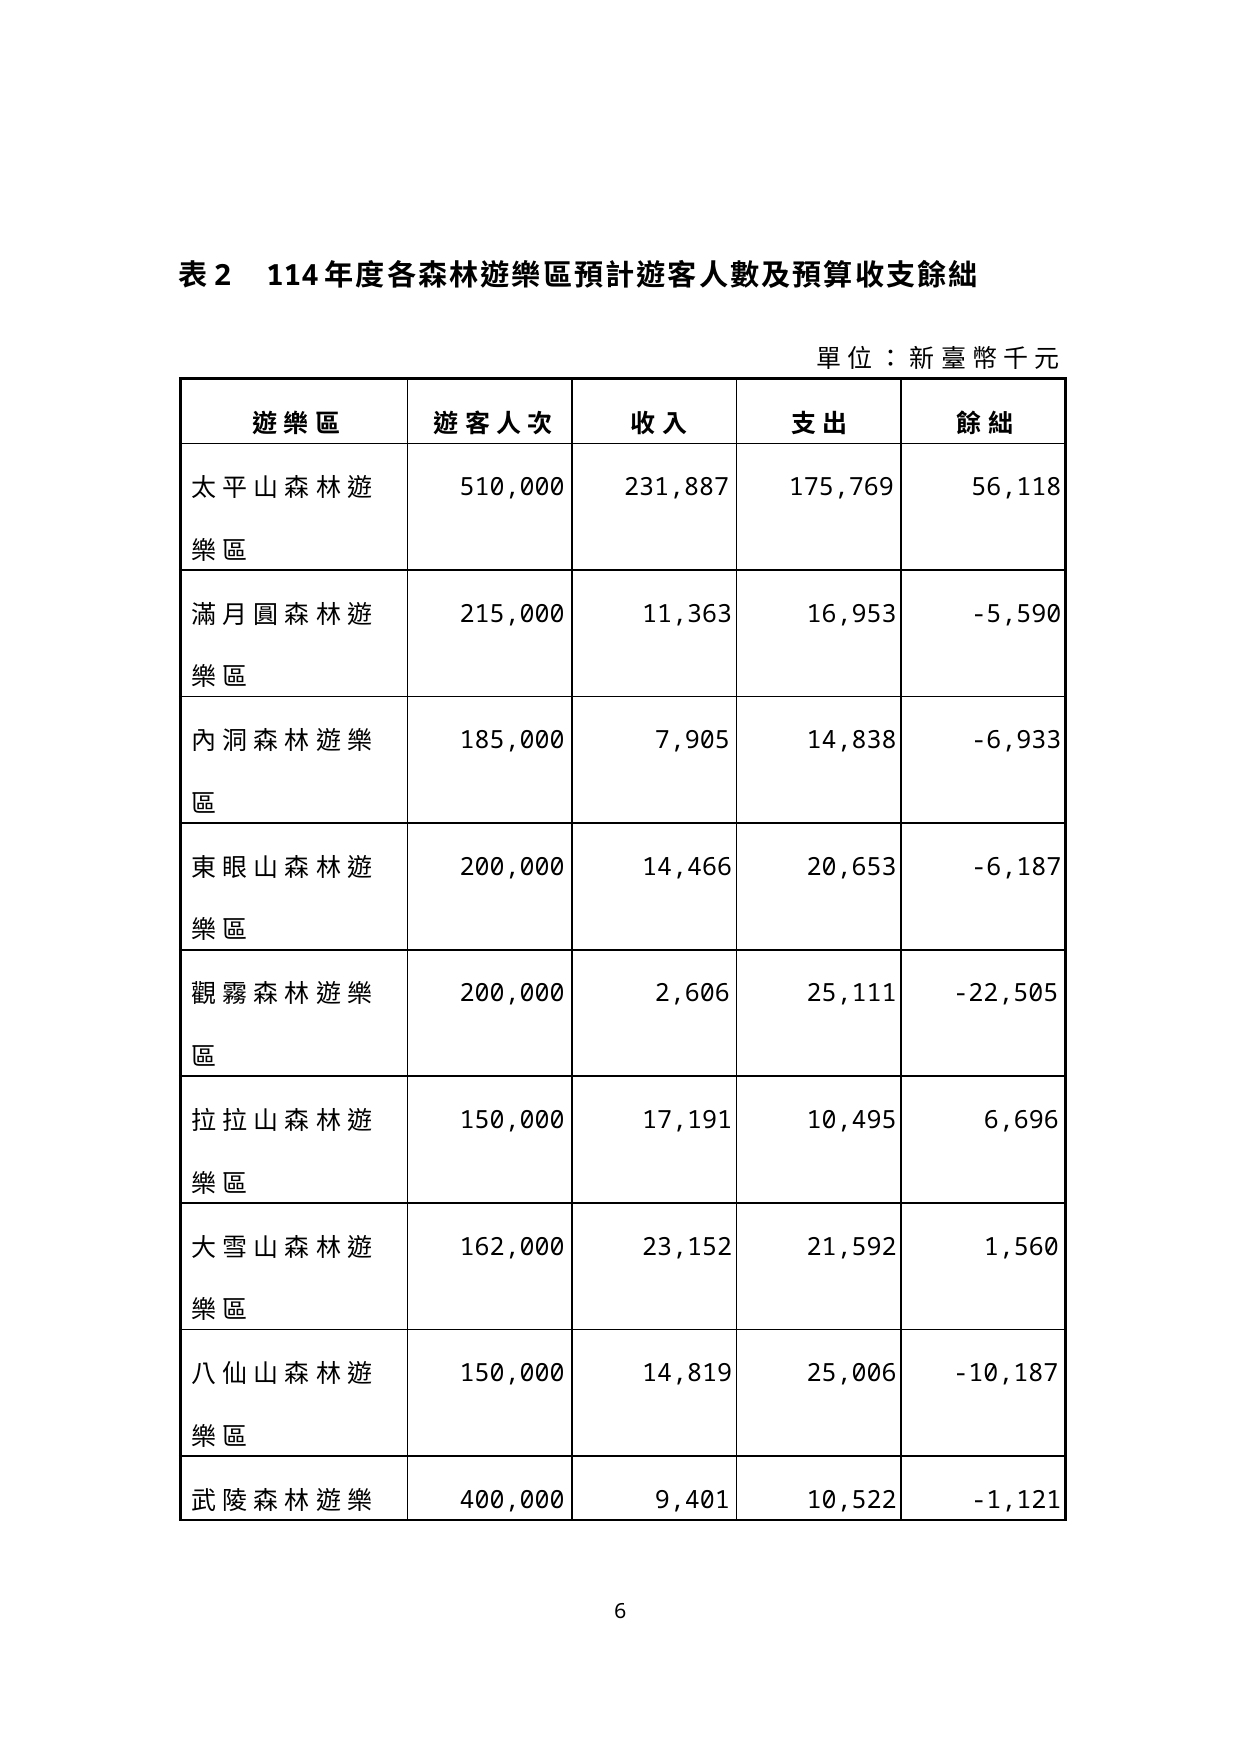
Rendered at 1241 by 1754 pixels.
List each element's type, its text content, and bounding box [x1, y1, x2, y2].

table_cell 162,000 [408, 1204, 571, 1328]
table_cell 14,819 [573, 1330, 736, 1455]
table_header 支出 [737, 380, 900, 443]
table_cell 510,000 [408, 444, 571, 569]
table_cell 滿月圓森林遊樂區 [182, 571, 407, 696]
table_cell -10,187 [902, 1330, 1064, 1455]
table_cell 武陵森林遊樂 [182, 1457, 407, 1519]
table_cell 2,606 [573, 951, 736, 1075]
table_cell -6,933 [902, 697, 1064, 822]
table_cell 1,560 [902, 1204, 1064, 1328]
table_cell 215,000 [408, 571, 571, 696]
table_cell 內洞森林遊樂區 [182, 697, 407, 822]
text 表2 114年度各森林遊樂區預計遊客人數及預算收支餘絀 [173, 189, 1063, 314]
table_cell 大雪山森林遊樂區 [182, 1204, 407, 1328]
table_cell 25,111 [737, 951, 900, 1075]
table_cell -1,121 [902, 1457, 1064, 1519]
table_cell 東眼山森林遊樂區 [182, 824, 407, 949]
table_cell 9,401 [573, 1457, 736, 1519]
table_cell 7,905 [573, 697, 736, 822]
table_cell 25,006 [737, 1330, 900, 1455]
table_cell 185,000 [408, 697, 571, 822]
table_header 遊樂區 [182, 380, 407, 443]
table_cell 觀霧森林遊樂區 [182, 951, 407, 1075]
table_cell 10,495 [737, 1077, 900, 1202]
table_cell 6,696 [902, 1077, 1064, 1202]
table_header 收入 [573, 380, 736, 443]
table_cell -6,187 [902, 824, 1064, 949]
table_cell 200,000 [408, 824, 571, 949]
table_cell 17,191 [573, 1077, 736, 1202]
table_cell 10,522 [737, 1457, 900, 1519]
table_cell 200,000 [408, 951, 571, 1075]
table_cell -5,590 [902, 571, 1064, 696]
table_cell -22,505 [902, 951, 1064, 1075]
table_cell 14,466 [573, 824, 736, 949]
table_cell 23,152 [573, 1204, 736, 1328]
table_cell 400,000 [408, 1457, 571, 1519]
table_cell 八仙山森林遊樂區 [182, 1330, 407, 1455]
table_cell 21,592 [737, 1204, 900, 1328]
table_header 餘絀 [902, 380, 1064, 443]
table_cell 16,953 [737, 571, 900, 696]
table_cell 175,769 [737, 444, 900, 569]
table_cell 11,363 [573, 571, 736, 696]
table_cell 14,838 [737, 697, 900, 822]
table_cell 150,000 [408, 1330, 571, 1455]
table_header 遊客人次 [408, 380, 571, 443]
table_cell 20,653 [737, 824, 900, 949]
table_cell 拉拉山森林遊樂區 [182, 1077, 407, 1202]
table_cell 150,000 [408, 1077, 571, 1202]
table_cell 太平山森林遊樂區 [182, 444, 407, 569]
table_cell 56,118 [902, 444, 1064, 569]
text 單位：新臺幣千元 [173, 314, 1063, 377]
table_cell 231,887 [573, 444, 736, 569]
